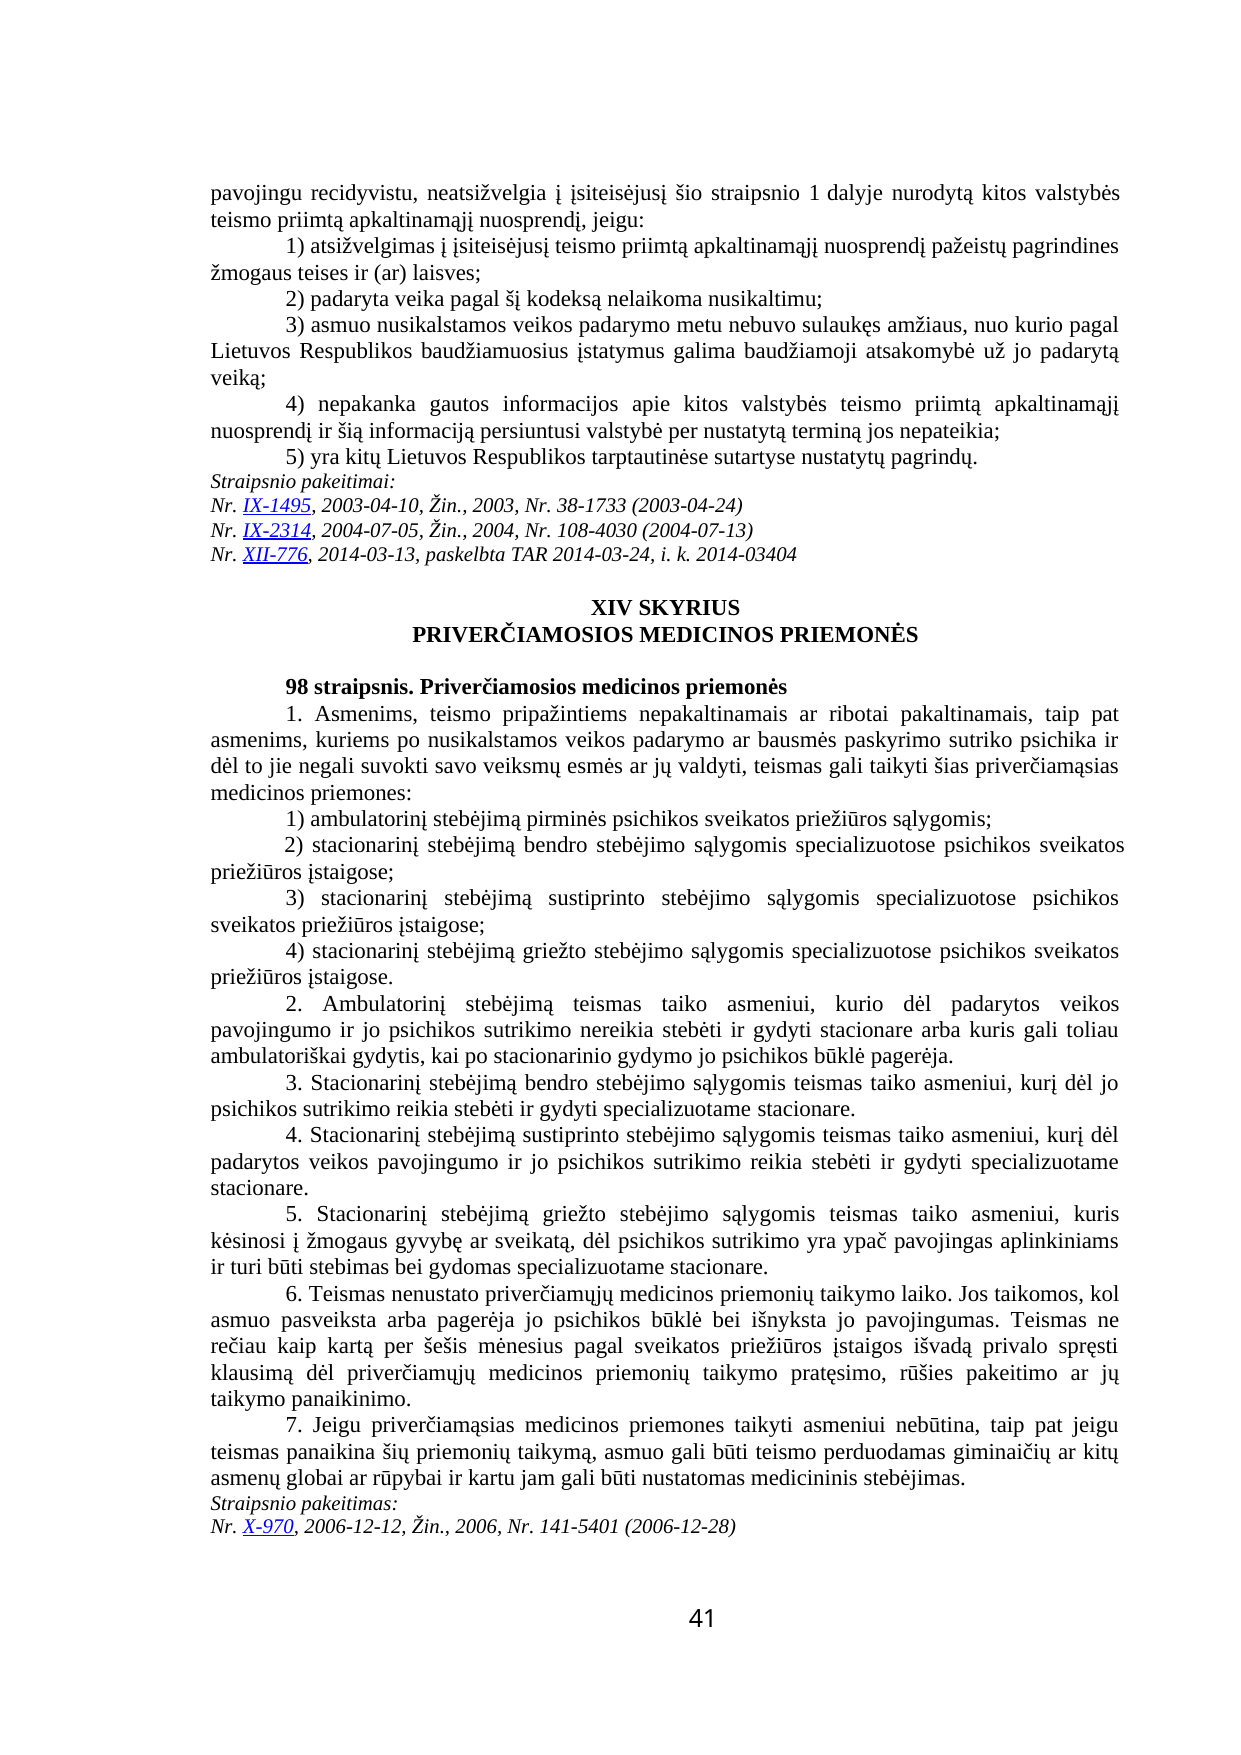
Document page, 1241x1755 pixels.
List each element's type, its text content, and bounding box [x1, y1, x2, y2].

text 4) nepakanka gautos informacijos apie kitos valstybės teismo priimtą apkaltinamąjį nuosprendį ir šią informaciją persiuntusi valstybė per nustatytą terminą jos nepateikia; [210, 390, 1120, 443]
text 1) ambulatorinį stebėjimą pirminės psichikos sveikatos priežiūros sąlygomis; [210, 805, 1120, 832]
text 3. Stacionarinį stebėjimą bendro stebėjimo sąlygomis teismas taiko asmeniui, kurį dėl jo psichikos sutrikimo reikia stebėti ir gydyti specializuotame stacionare. [210, 1069, 1120, 1121]
text 3) stacionarinį stebėjimą sustiprinto stebėjimo sąlygomis specializuotose psichikos sveikatos priežiūros įstaigose; [210, 884, 1120, 937]
text Nr. IX-2314, 2004-07-05, Žin., 2004, Nr. 108-4030 (2004-07-13) [210, 517, 1120, 542]
text 2) stacionarinį stebėjimą bendro stebėjimo sąlygomis specializuotose psichikos sveikatos priežiūros įstaigose; [210, 832, 1126, 884]
text 2) padaryta veika pagal šį kodeksą nelaikoma nusikaltimu; [210, 285, 1120, 311]
text 1. Asmenims, teismo pripažintiems nepakaltinamais ar ribotai pakaltinamais, taip pat asmenims, kuriems po nusikalstamos veikos padarymo ar bausmės paskyrimo sutriko psichika ir dėl to jie negali suvokti savo veiksmų esmės ar jų valdyti, teismas gali taikyti šias priverčiamąsias medicinos priemones: [210, 700, 1120, 805]
text Straipsnio pakeitimas: [210, 1490, 1120, 1514]
text Nr. X-970, 2006-12-12, Žin., 2006, Nr. 141-5401 (2006-12-28) [210, 1514, 1120, 1538]
text 3) asmuo nusikalstamos veikos padarymo metu nebuvo sulaukęs amžiaus, nuo kurio pagal Lietuvos Respublikos baudžiamuosius įstatymus galima baudžiamoji atsakomybė už jo padarytą veiką; [210, 311, 1120, 390]
text 6. Teismas nenustato priverčiamųjų medicinos priemonių taikymo laiko. Jos taikomos, kol asmuo pasveiksta arba pagerėja jo psichikos būklė bei išnyksta jo pavojingumas. Teismas ne rečiau kaip kartą per šešis mėnesius pagal sveikatos priežiūros įstaigos išvadą privalo spręsti klausimą dėl priverčiamųjų medicinos priemonių taikymo pratęsimo, rūšies pakeitimo ar jų taikymo panaikinimo. [210, 1279, 1120, 1411]
subtitle XIV skyrius [210, 594, 1120, 621]
text 98 straipsnis. Priverčiamosios medicinos priemonės [210, 673, 1120, 700]
text 5) yra kitų Lietuvos Respublikos tarptautinėse sutartyse nustatytų pagrindų. [210, 443, 1120, 469]
text Nr. XII-776, 2014-03-13, paskelbta TAR 2014-03-24, i. k. 2014-03404 [210, 542, 1120, 566]
text 5. Stacionarinį stebėjimą griežto stebėjimo sąlygomis teismas taiko asmeniui, kuris kėsinosi į žmogaus gyvybę ar sveikatą, dėl psichikos sutrikimo yra ypač pavojingas aplinkiniams ir turi būti stebimas bei gydomas specializuotame stacionare. [210, 1201, 1120, 1279]
text 4. Stacionarinį stebėjimą sustiprinto stebėjimo sąlygomis teismas taiko asmeniui, kurį dėl padarytos veikos pavojingumo ir jo psichikos sutrikimo reikia stebėti ir gydyti specializuotame stacionare. [210, 1121, 1120, 1201]
text 4) stacionarinį stebėjimą griežto stebėjimo sąlygomis specializuotose psichikos sveikatos priežiūros įstaigose. [210, 937, 1120, 990]
text 1) atsižvelgimas į įsiteisėjusį teismo priimtą apkaltinamąjį nuosprendį pažeistų pagrindines žmogaus teises ir (ar) laisves; [210, 232, 1120, 285]
text Nr. IX-1495, 2003-04-10, Žin., 2003, Nr. 38-1733 (2003-04-24) [210, 493, 1120, 517]
text 7. Jeigu priverčiamąsias medicinos priemones taikyti asmeniui nebūtina, taip pat jeigu teismas panaikina šių priemonių taikymą, asmuo gali būti teismo perduodamas giminaičių ar kitų asmenų globai ar rūpybai ir kartu jam gali būti nustatomas medicininis stebėjimas. [210, 1411, 1120, 1490]
text Straipsnio pakeitimai: [210, 469, 1120, 493]
text pavojingu recidyvistu, neatsižvelgia į įsiteisėjusį šio straipsnio 1 dalyje nurodytą kitos valstybės teismo priimtą apkaltinamąjį nuosprendį, jeigu: [210, 179, 1120, 232]
text 2. Ambulatorinį stebėjimą teismas taiko asmeniui, kurio dėl padarytos veikos pavojingumo ir jo psichikos sutrikimo nereikia stebėti ir gydyti stacionare arba kuris gali toliau ambulatoriškai gydytis, kai po stacionarinio gydymo jo psichikos būklė pagerėja. [210, 990, 1120, 1069]
text Priverčiamosios medicinos priemonės [210, 621, 1120, 647]
